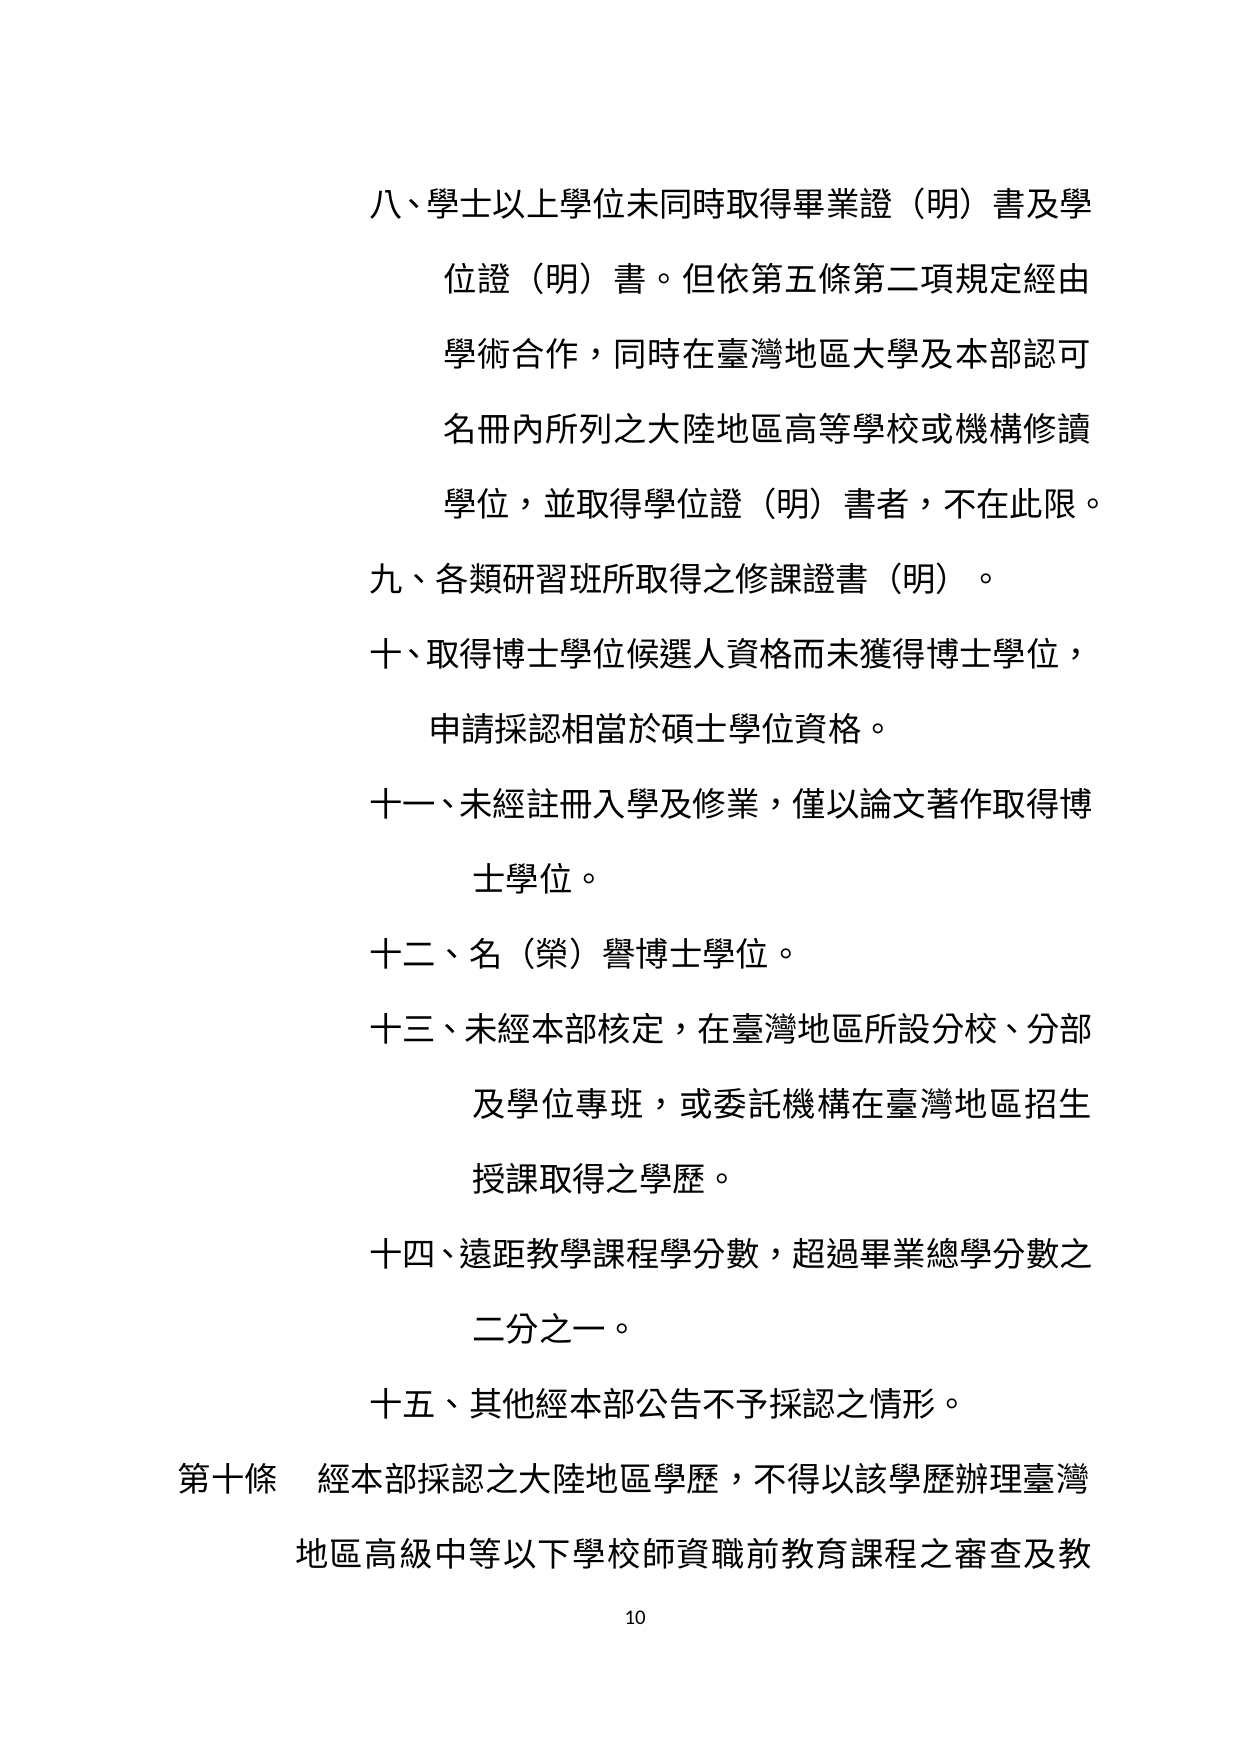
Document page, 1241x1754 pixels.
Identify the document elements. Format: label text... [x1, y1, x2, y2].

text 八、學士以上學位未同時取得畢業證（明）書及學位證（明）書。但依第五條第二項規定經由學術合作，同時在臺灣地區大學及本部認可名冊內所列之大陸地區高等學校或機構修讀學位，並取得學位證（明）書者，不在此限。 [369, 164, 1092, 539]
text 十五、其他經本部公告不予採認之情形。 [177, 1364, 1092, 1439]
text 十一、未經註冊入學及修業，僅以論文著作取得博士學位。 [369, 764, 1092, 914]
text 十四、遠距教學課程學分數，超過畢業總學分數之二分之一。 [369, 1214, 1092, 1364]
text 十二、名（榮）譽博士學位。 [177, 914, 1092, 989]
text 十三、未經本部核定，在臺灣地區所設分校、分部及學位專班，或委託機構在臺灣地區招生授課取得之學歷。 [369, 989, 1092, 1214]
text 十、取得博士學位候選人資格而未獲得博士學位，申請採認相當於碩士學位資格。 [369, 614, 1092, 764]
text 第十條 經本部採認之大陸地區學歷，不得以該學歷辦理臺灣地區高級中等以下學校師資職前教育課程之審查及教 [177, 1439, 1092, 1589]
text 九、各類研習班所取得之修課證書（明）。 [177, 539, 1092, 614]
